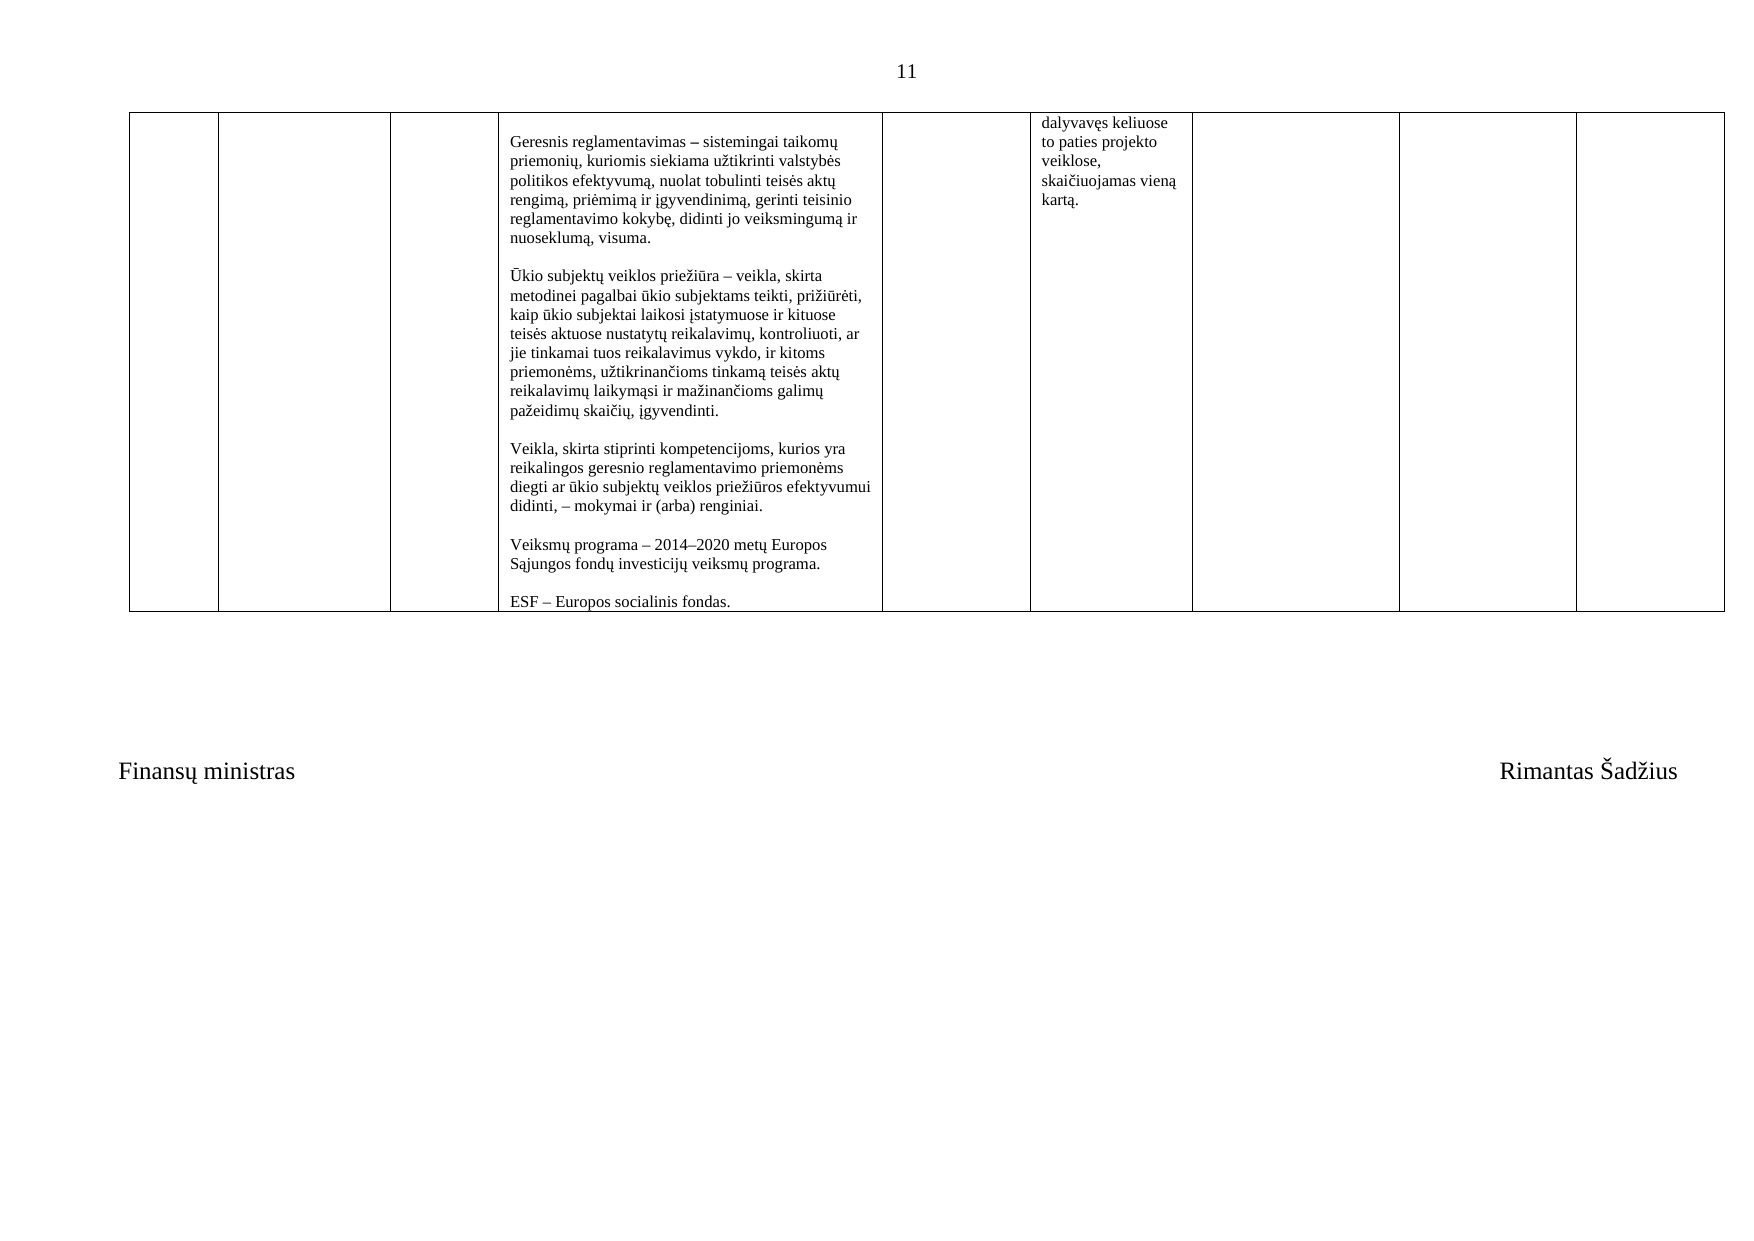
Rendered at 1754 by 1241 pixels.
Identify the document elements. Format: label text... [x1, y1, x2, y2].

table_header [391, 113, 498, 611]
table_header [130, 113, 218, 611]
table_header [219, 113, 390, 611]
text Finansų ministras Rimantas Šadžius [118, 756, 1695, 785]
table_header dalyvavęs keliuose to paties projekto veiklose, skaičiuojamas vieną kartą. [1031, 113, 1192, 611]
table_header [1400, 113, 1576, 611]
table_header [883, 113, 1030, 611]
table_header Geresnis reglamentavimas – sistemingai taikomų priemonių, kuriomis siekiama užtikrinti valstybės politikos efektyvumą, nuolat tobulinti teisės aktų rengimą, priėmimą ir įgyvendinimą, gerinti teisinio reglamentavimo kokybę, didinti jo veiksmingumą ir nuoseklumą, visuma. Ūkio subjektų veiklos priežiūra – veikla, skirta metodinei pagalbai ūkio subjektams teikti, prižiūrėti, kaip ūkio subjektai laikosi įstatymuose ir kituose teisės aktuose nustatytų reikalavimų, kontroliuoti, ar jie tinkamai tuos reikalavimus vykdo, ir kitoms priemonėms, užtikrinančioms tinkamą teisės aktų reikalavimų laikymąsi ir mažinančioms galimų pažeidimų skaičių, įgyvendinti. Veikla, skirta stiprinti kompetencijoms, kurios yra reikalingos geresnio reglamentavimo priemonėms diegti ar ūkio subjektų veiklos priežiūros efektyvumui didinti, – mokymai ir (arba) renginiai. Veiksmų programa – 2014–2020 metų Europos Sąjungos fondų investicijų veiksmų programa. ESF – Europos socialinis fondas. [499, 113, 882, 611]
table_header [1577, 113, 1724, 611]
table_header [1193, 113, 1399, 611]
